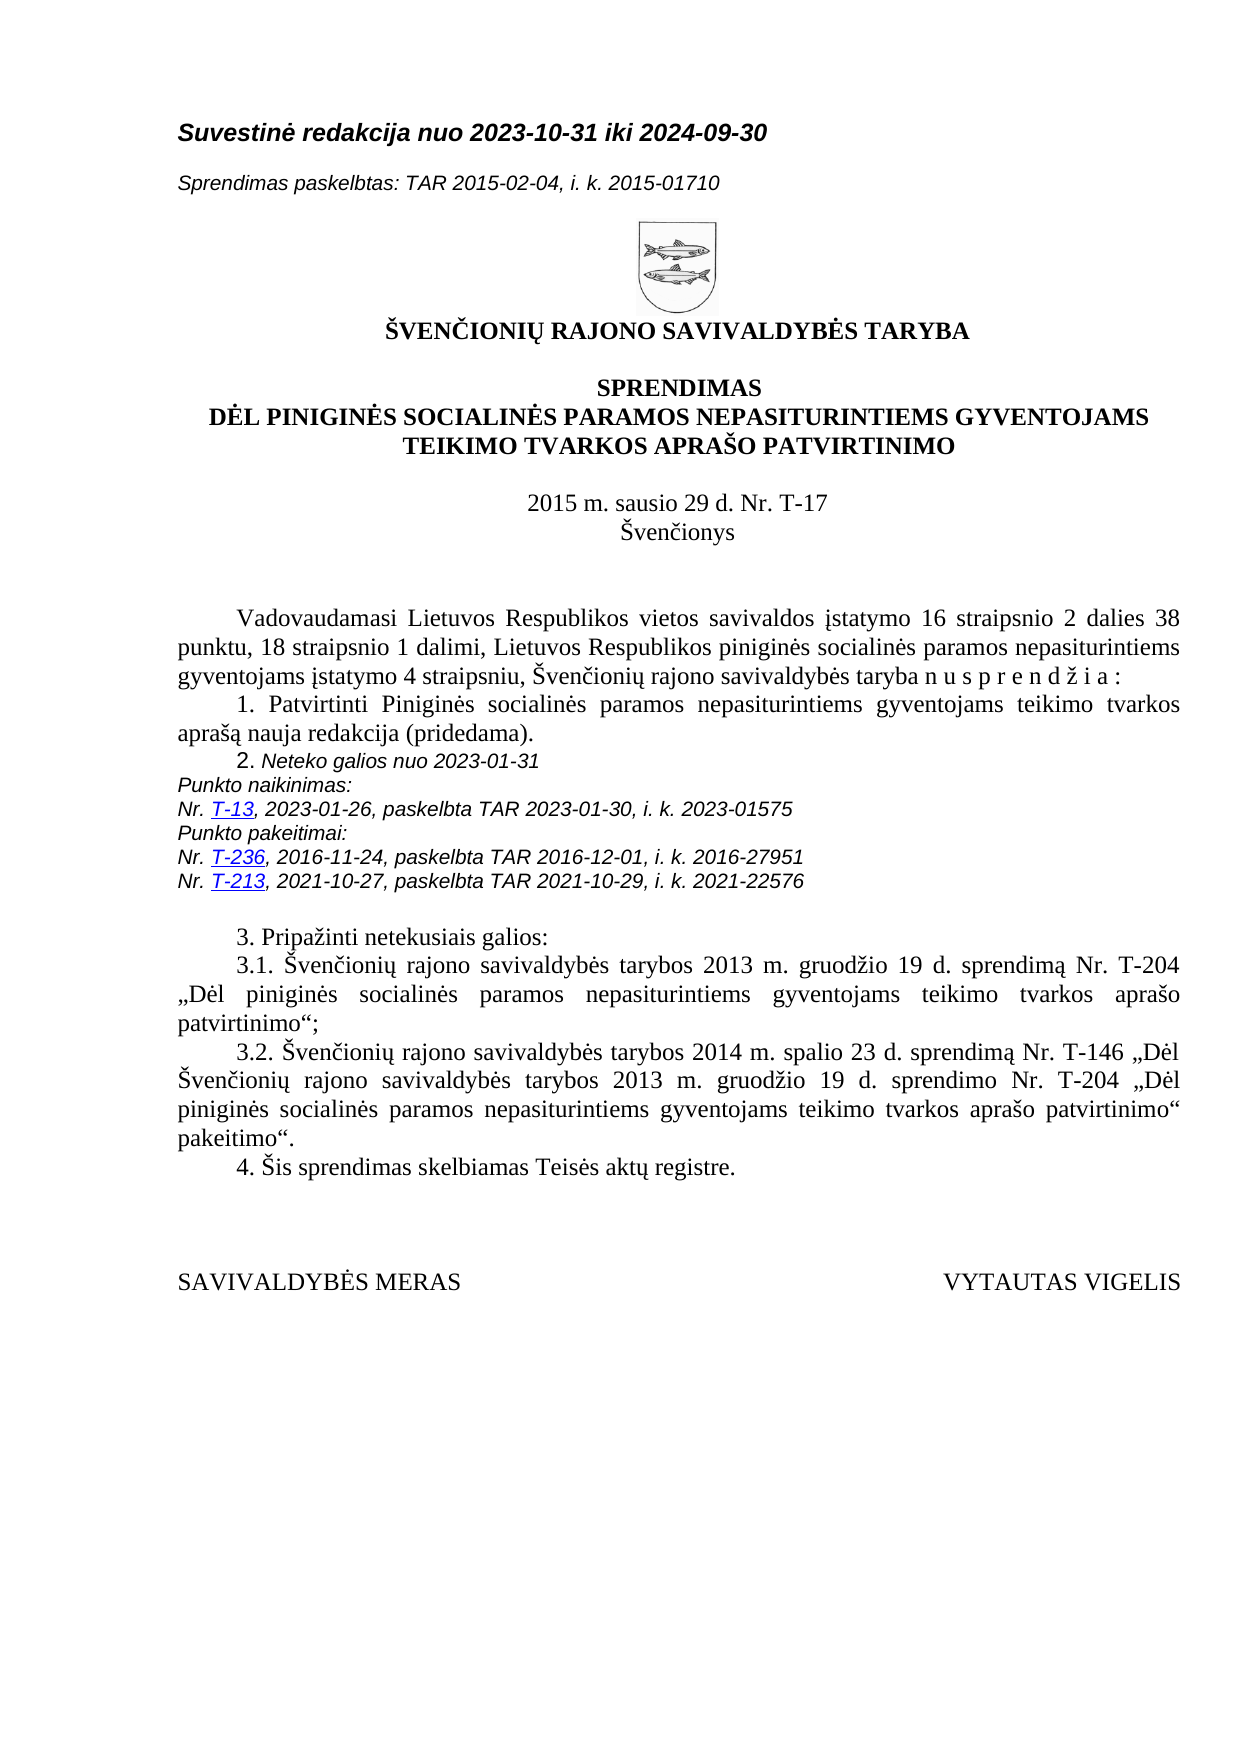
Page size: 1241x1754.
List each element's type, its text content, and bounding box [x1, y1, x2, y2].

text Nr. T-13, 2023-01-26, paskelbta TAR 2023-01-30, i. k. 2023-01575 [177, 797, 1181, 821]
text 1. Patvirtinti Piniginės socialinės paramos nepasiturintiems gyventojams teikimo tvarkos aprašą nauja redakcija (pridedama). [177, 689, 1181, 747]
text SAVIVALDYBĖS MERAS VYTAUTAS VIGELIS [177, 1267, 1181, 1296]
text 2. Neteko galios nuo 2023-01-31 [177, 747, 1181, 773]
text Suvestinė redakcija nuo 2023-10-31 iki 2024-09-30 [177, 118, 1181, 147]
text Sprendimas paskelbtas: TAR 2015-02-04, i. k. 2015-01710 [177, 171, 1181, 195]
text 3. Pripažinti netekusiais galios: [177, 922, 1181, 951]
text 3.1. Švenčionių rajono savivaldybės tarybos 2013 m. gruodžio 19 d. sprendimą Nr. T-204 „Dėl piniginės socialinės paramos nepasiturintiems gyventojams teikimo tvarkos aprašo patvirtinimo“; [177, 951, 1181, 1037]
text SPRENDIMAS [177, 373, 1181, 402]
text Nr. T-213, 2021-10-27, paskelbta TAR 2021-10-29, i. k. 2021-22576 [177, 869, 1181, 893]
text 3.2. Švenčionių rajono savivaldybės tarybos 2014 m. spalio 23 d. sprendimą Nr. T-146 „Dėl Švenčionių rajono savivaldybės tarybos 2013 m. gruodžio 19 d. sprendimo Nr. T-204 „Dėl piniginės socialinės paramos nepasiturintiems gyventojams teikimo tvarkos aprašo patvirtinimo“ pakeitimo“. [177, 1037, 1181, 1152]
text 2015 m. sausio 29 d. Nr. T-17 [174, 488, 1181, 517]
text Švenčionys [174, 517, 1181, 546]
text Nr. T-236, 2016-11-24, paskelbta TAR 2016-12-01, i. k. 2016-27951 [177, 845, 1181, 869]
text 4. Šis sprendimas skelbiamas Teisės aktų registre. [177, 1152, 1181, 1181]
text Punkto pakeitimai: [177, 821, 1181, 845]
text Vadovaudamasi Lietuvos Respublikos vietos savivaldos įstatymo 16 straipsnio 2 dalies 38 punktu, 18 straipsnio 1 dalimi, Lietuvos Respublikos piniginės socialinės paramos nepasiturintiems gyventojams įstatymo 4 straipsniu, Švenčionių rajono savivaldybės taryba n u s p r e n d ž i a : [177, 603, 1181, 689]
text DĖL PINIGINĖS SOCIALINĖS PARAMOS NEPASITURINTIEMS GYVENTOJAMS TEIKIMO TVARKOS APRAŠO PATVIRTINIMO [177, 402, 1181, 459]
text Punkto naikinimas: [177, 773, 1181, 797]
subtitle ŠVENČIONIŲ RAJONO SAVIVALDYBĖS TARYBA [174, 316, 1181, 344]
